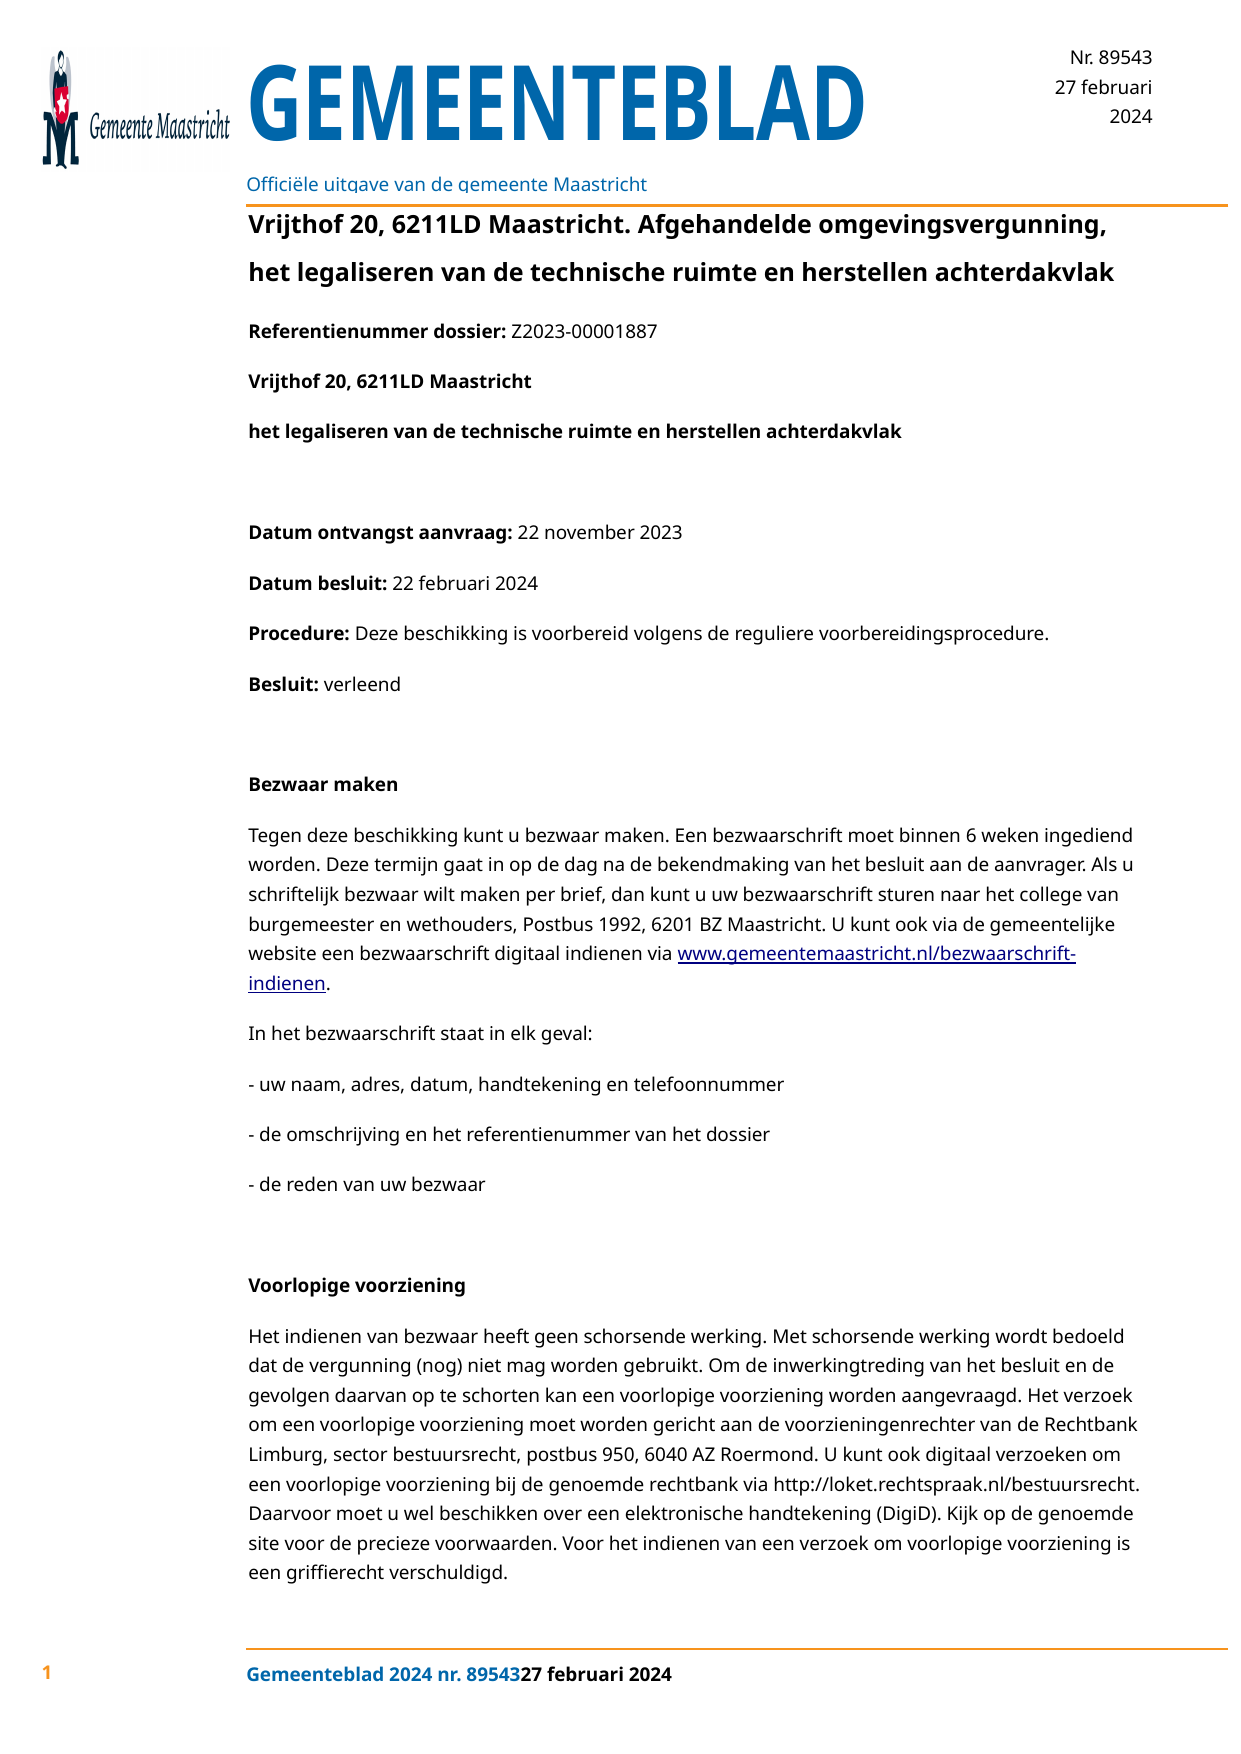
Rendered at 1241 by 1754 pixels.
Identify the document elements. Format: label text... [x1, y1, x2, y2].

text - de omschrijving en het referentienummer van het dossier [248, 1121, 1152, 1147]
text Bezwaar maken [248, 772, 1152, 797]
text Procedure: Deze beschikking is voorbereid volgens de reguliere voorbereidingsprocedure. [248, 620, 1152, 646]
text Referentienummer dossier: Z2023-00001887 [248, 318, 1152, 344]
text het legaliseren van de technische ruimte en herstellen achterdakvlak [248, 419, 1152, 444]
picture [41, 47, 231, 172]
text - uw naam, adres, datum, handtekening en telefoonnummer [248, 1071, 1152, 1097]
text Het indienen van bezwaar heeft geen schorsende werking. Met schorsende werking wordt bedoeld dat de vergunning (nog) niet mag worden gebruikt. Om de inwerkingtreding van het besluit en de gevolgen daarvan op te schorten kan een voorlopige voorziening worden aangevraagd. Het verzoek om een voorlopige voorziening moet worden gericht aan de voorzieningenrechter van de Rechtbank Limburg, sector bestuursrecht, postbus 950, 6040 AZ Roermond. U kunt ook digitaal verzoeken om een voorlopige voorziening bij de genoemde rechtbank via http://loket.rechtspraak.nl/bestuursrecht. Daarvoor moet u wel beschikken over een elektronische handtekening (DigiD). Kijk op de genoemde site voor de precieze voorwaarden. Voor het indienen van een verzoek om voorlopige voorziening is een griffierecht verschuldigd. [248, 1323, 1152, 1585]
text Datum besluit: 22 februari 2024 [248, 570, 1152, 596]
text In het bezwaarschrift staat in elk geval: [248, 1020, 1152, 1046]
text Besluit: verleend [248, 671, 1152, 697]
text Voorlopige voorziening [248, 1272, 1152, 1298]
text Tegen deze beschikking kunt u bezwaar maken. Een bezwaarschrift moet binnen 6 weken ingediend worden. Deze termijn gaat in op de dag na de bekendmaking van het besluit aan de aanvrager. Als u schriftelijk bezwaar wilt maken per brief, dan kunt u uw bezwaarschrift sturen naar het college van burgemeester en wethouders, Postbus 1992, 6201 BZ Maastricht. U kunt ook via de gemeentelijke website een bezwaarschrift digitaal indienen via www.gemeentemaastricht.nl/bezwaarschrift-indienen. [248, 822, 1152, 996]
text Datum ontvangst aanvraag: 22 november 2023 [248, 519, 1152, 545]
text - de reden van uw bezwaar [248, 1172, 1152, 1197]
text Vrijthof 20, 6211LD Maastricht [248, 368, 1152, 394]
text Vrijthof 20, 6211LD Maastricht. Afgehandelde omgevingsvergunning, het legaliseren van de technische ruimte en herstellen achterdakvlak [248, 207, 1152, 288]
